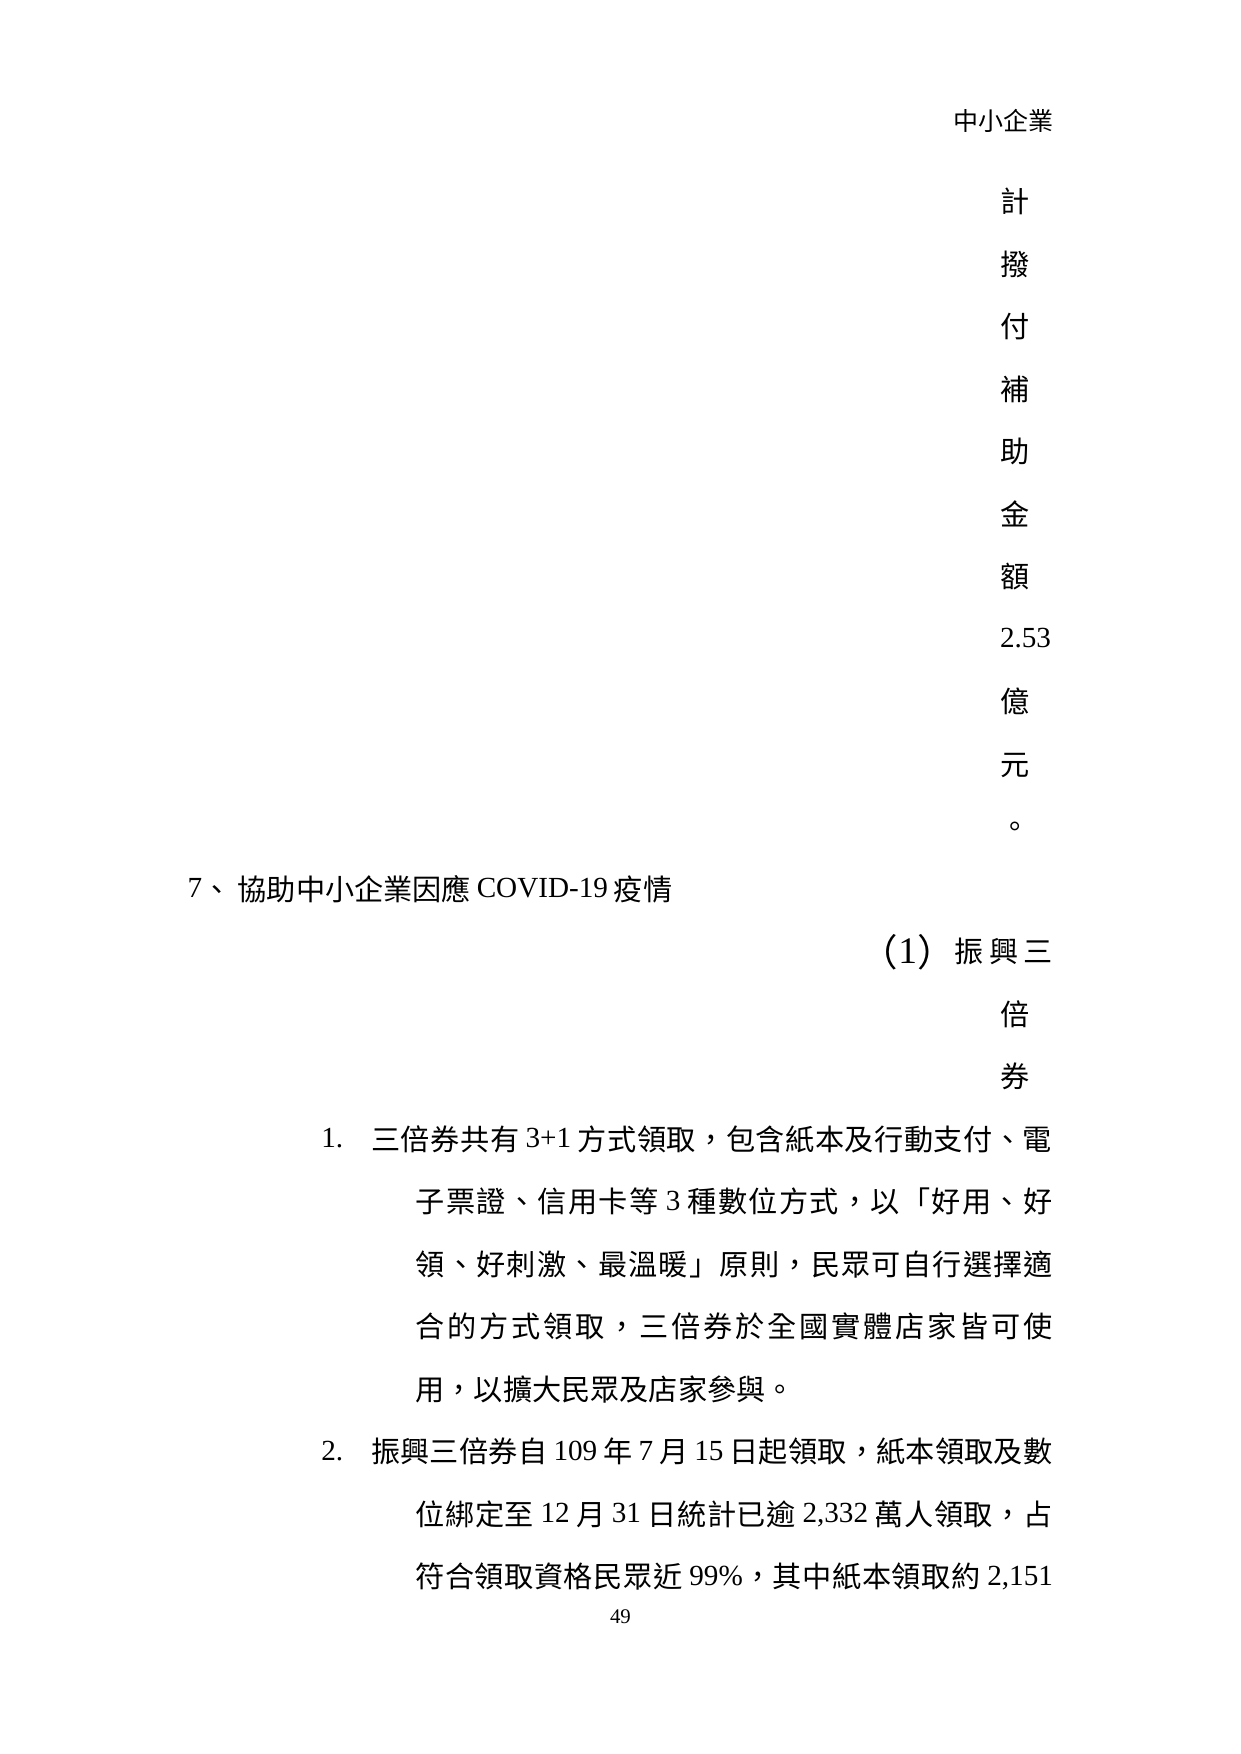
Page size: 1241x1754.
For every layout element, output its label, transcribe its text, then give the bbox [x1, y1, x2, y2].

list 振興三倍券自109年7月15日起領取，紙本領取及數位綁定至12月31日統計已逾2,332萬人領取，占符合領取資格民眾近99%，其中紙本領取約2,151 [321, 1408, 1053, 1596]
list 協助中小企業因應COVID-19疫情 [187, 846, 1053, 908]
list 三倍券共有3+1方式領取，包含紙本及行動支付、電子票證、信用卡等3種數位方式，以「好用、好領、好刺激、最溫暖」原則，民眾可自行選擇適合的方式領取，三倍券於全國實體店家皆可使用，以擴大民眾及店家參與。 [321, 1096, 1053, 1408]
list 振興三倍券 [1000, 908, 1053, 1096]
list 補助措施執行期間(108年11月至109年11月)，共計149家廠商公告成為服務提供者，另累計受理12,716家店家之補助申請，共8,698家店家通過並完成補助申請，計撥付補助金額2.53億元。 [1000, 158, 1053, 846]
